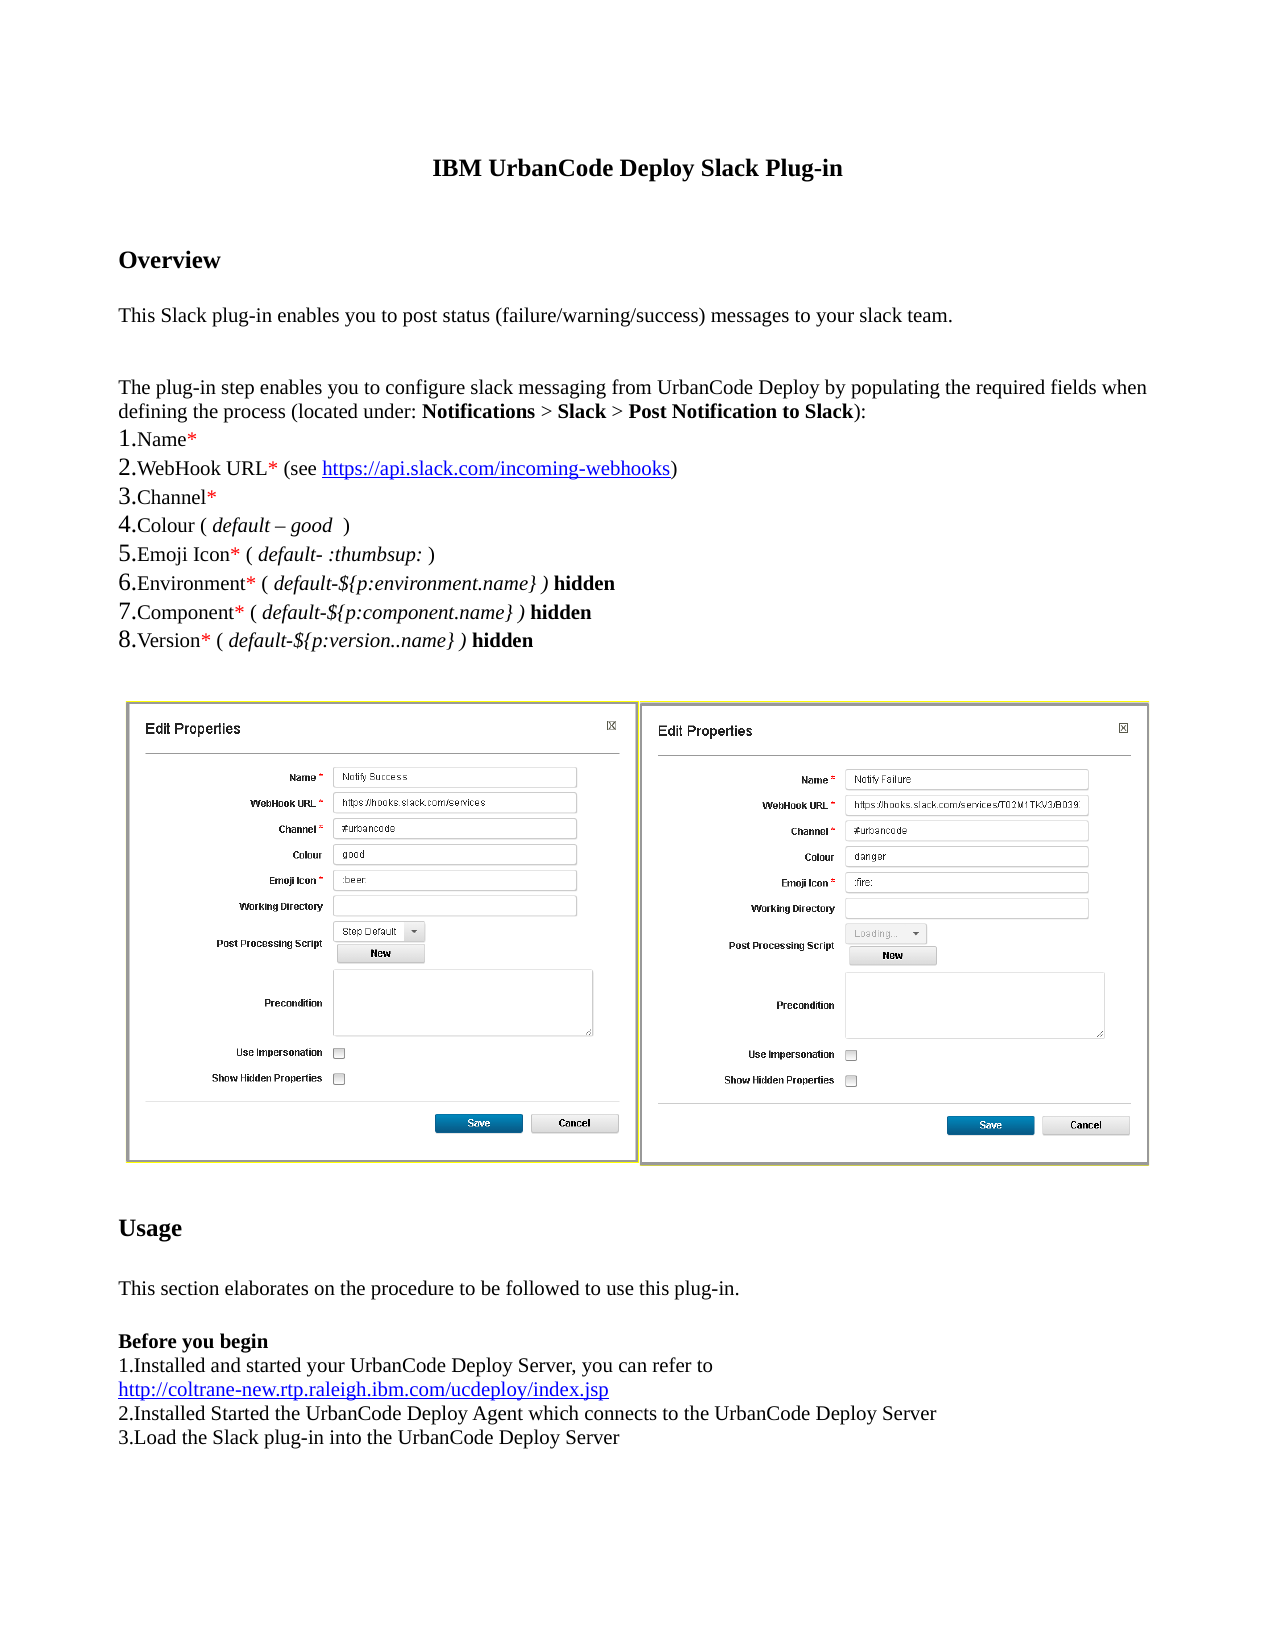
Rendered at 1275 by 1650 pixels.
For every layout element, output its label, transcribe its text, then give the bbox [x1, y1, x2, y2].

list Emoji Icon* ( default- :thumbsup: ) [118, 538, 1157, 567]
list Installed Started the UrbanCode Deploy Agent which connects to the UrbanCode Deploy Server [118, 1401, 1157, 1425]
list Component* ( default-${p:component.name} ) hidden [118, 596, 1157, 624]
list Name* [118, 423, 1157, 452]
list Colour ( default – good ) [118, 509, 1157, 538]
text This Slack plug-in enables you to post status (failure/warning/success) messages to your slack team. [118, 303, 1157, 327]
list Installed and started your UrbanCode Deploy Server, you can refer to [118, 1353, 1157, 1377]
subtitle IBM UrbanCode Deploy Slack Plug-in [118, 153, 1157, 182]
text Usage [118, 1213, 1157, 1242]
text Before you begin [118, 1329, 1157, 1353]
list WebHook URL* (see https://api.slack.com/incoming-webhooks) [118, 452, 1157, 481]
text http://coltrane-new.rtp.raleigh.ibm.com/ucdeploy/index.jsp [118, 1377, 1157, 1401]
text Overview [118, 245, 1157, 274]
list Load the Slack plug-in into the UrbanCode Deploy Server [118, 1425, 1157, 1449]
list Channel* [118, 481, 1157, 509]
list Version* ( default-${p:version..name} ) hidden [118, 624, 1157, 653]
text This section elaborates on the procedure to be followed to use this plug-in. [118, 1276, 1157, 1329]
text The plug-in step enables you to configure slack messaging from UrbanCode Deploy by populating the required fields when defining the process (located under: Notifications > Slack > Post Notification to Slack): [118, 375, 1157, 423]
list Environment* ( default-${p:environment.name} ) hidden [118, 567, 1157, 596]
